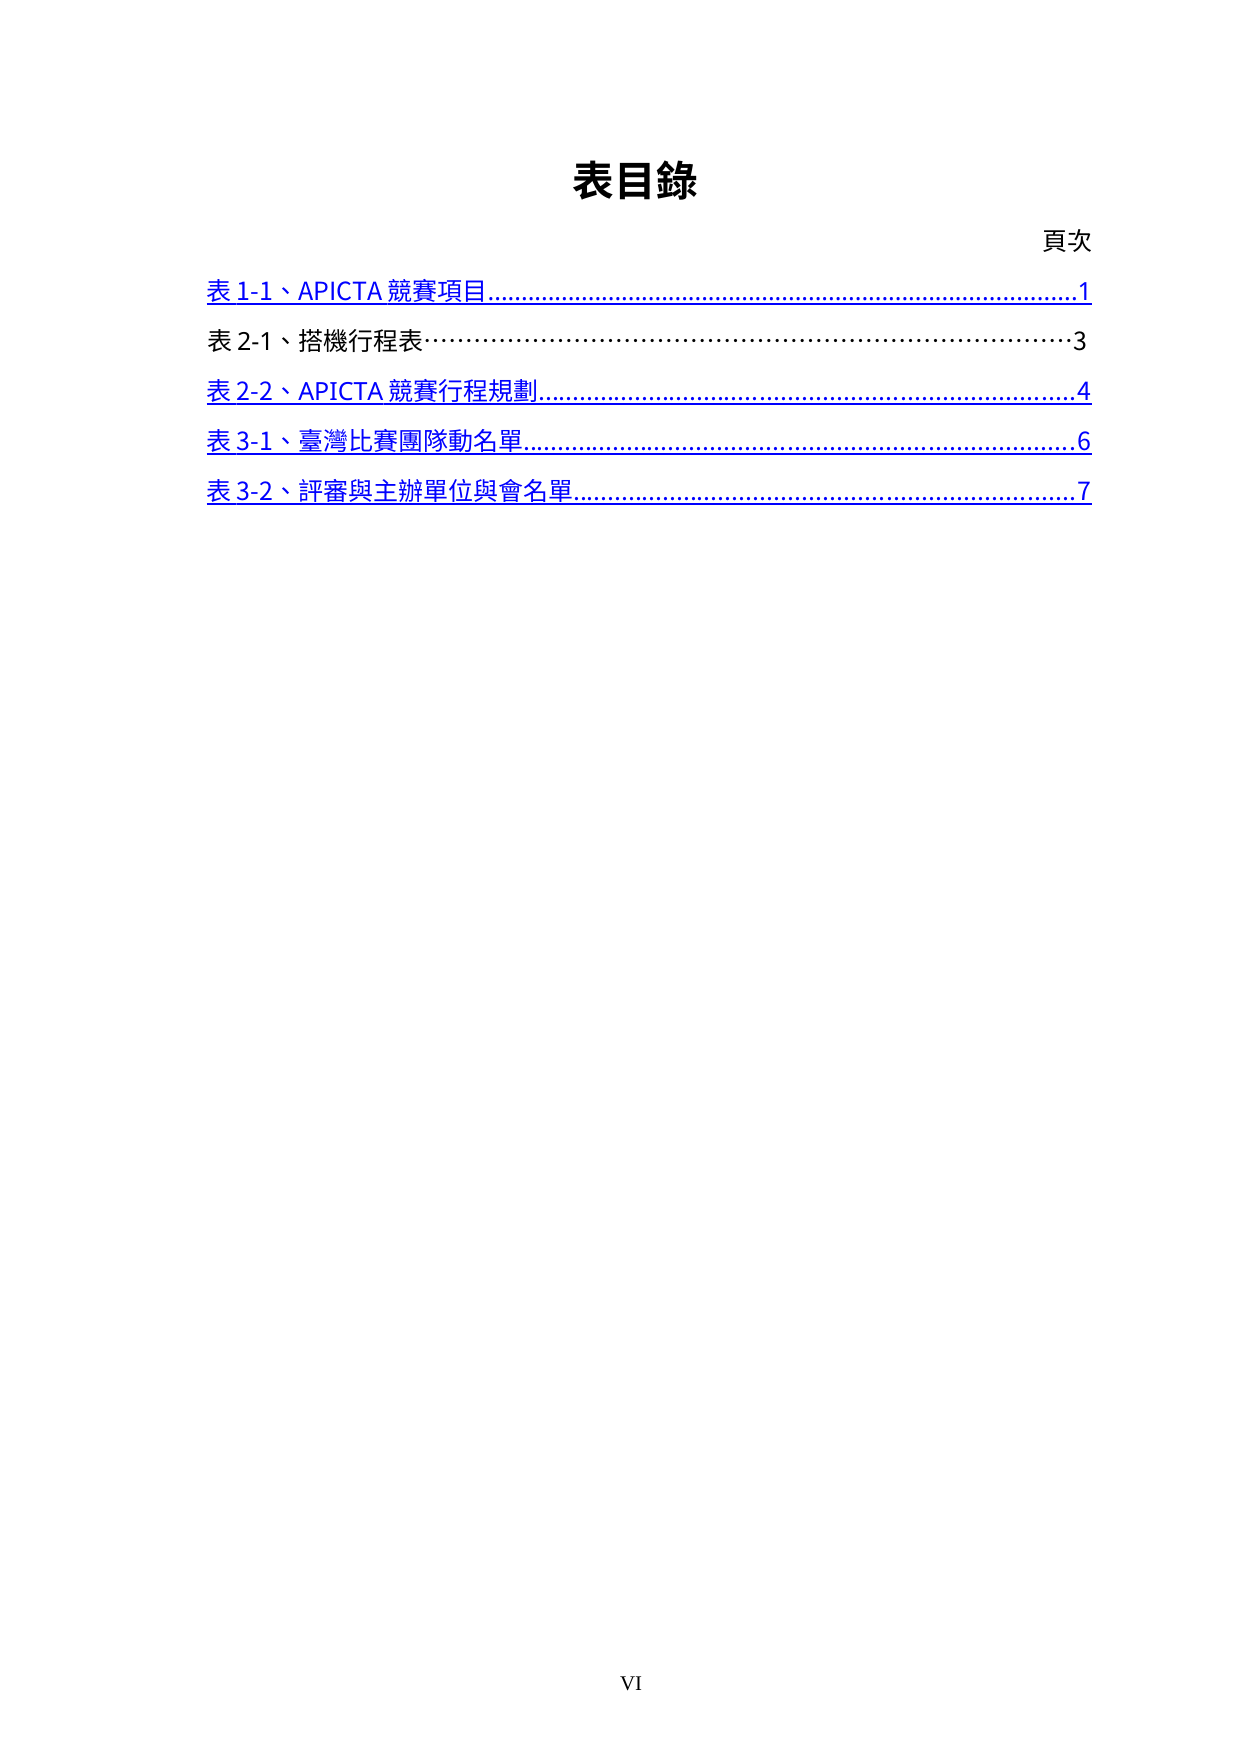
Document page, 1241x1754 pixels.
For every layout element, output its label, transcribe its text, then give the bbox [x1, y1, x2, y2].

text 表目錄 [148, 148, 1092, 208]
text 表2-1、搭機行程表……………………………………………………………………3 [148, 308, 1092, 358]
text 頁次 [148, 208, 1092, 258]
text 表2-2、APICTA競賽行程規劃 4 [207, 358, 1092, 403]
text 表3-2、評審與主辦單位與會名單 7 [207, 458, 1092, 503]
text 表3-1、臺灣比賽團隊動名單 6 [207, 408, 1092, 453]
text 表1-1、APICTA競賽項目 1 [207, 258, 1092, 303]
